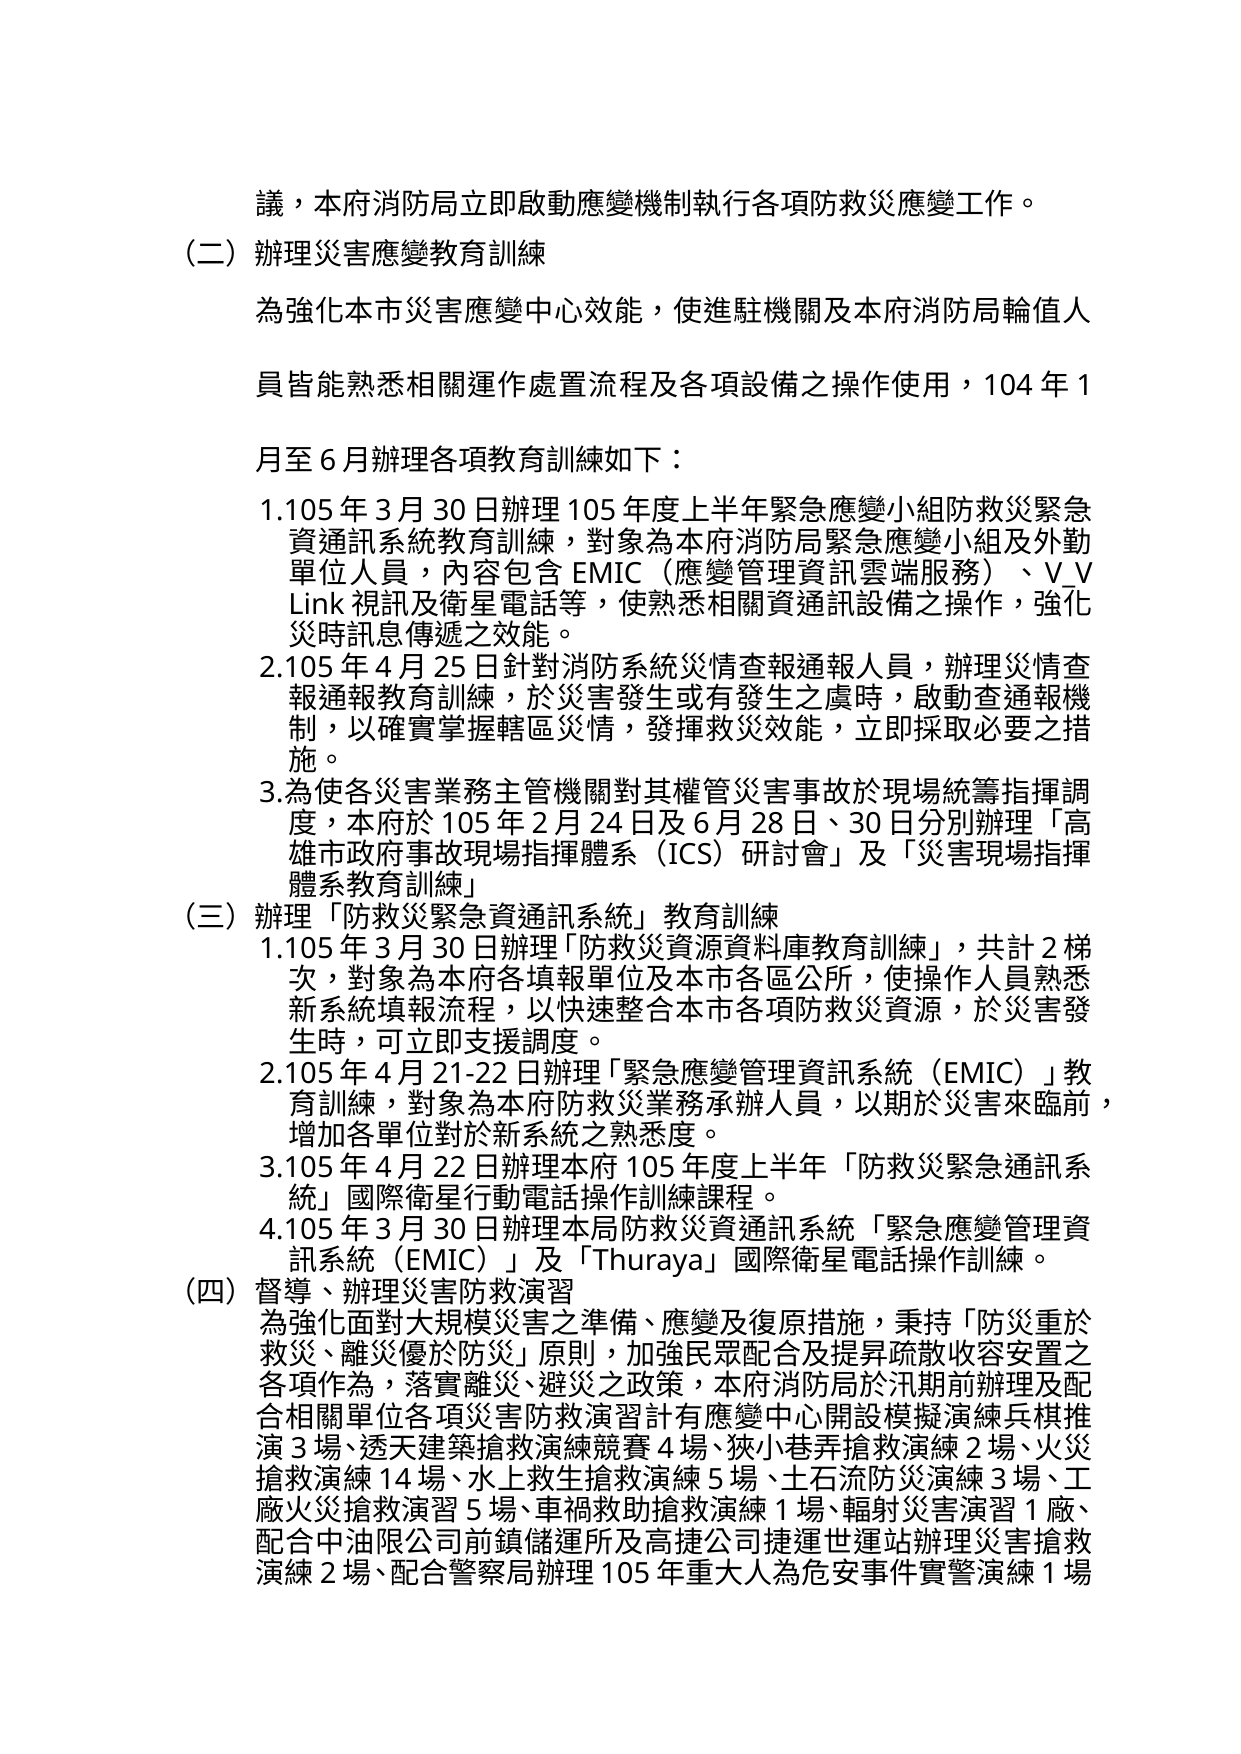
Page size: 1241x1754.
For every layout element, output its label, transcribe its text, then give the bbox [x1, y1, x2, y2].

text 為強化面對大規模災害之準備、應變及復原措施，秉持「防災重於 [259, 1308, 1092, 1339]
text （三）辦理「防救災緊急資通訊系統」教育訓練 [148, 902, 1092, 933]
text 3.105年4月22日辦理本府105年度上半年「防救災緊急通訊系統」國際衛星行動電話操作訓練課程。 [259, 1152, 1092, 1214]
text 各項作為，落實離災、避災之政策，本府消防局於汛期前辦理及配合相關單位各項災害防救演習計有應變中心開設模擬演練兵棋推演3場、透天建築搶救演練競賽4場、狹小巷弄搶救演練2場、火災搶救演練14場、水上救生搶救演練5場、土石流防災演練3場、工廠火災搶救演習5場、車禍救助搶救演練1場、輻射災害演習1廠、配合中油限公司前鎮儲運所及高捷公司捷運世運站辦理災害搶救演練2場、配合警察局辦理105年重大人為危安事件實警演練1場及105年災害防救演習1場，總計42場。 [255, 1371, 1092, 1589]
text 救災、離災優於防災」原則，加強民眾配合及提昇疏散收容安置之 [259, 1339, 1092, 1371]
text 為強化本市災害應變中心效能，使進駐機關及本府消防局輪值人員皆能熟悉相關運作處置流程及各項設備之操作使用，104年1月至6月辦理各項教育訓練如下： [255, 271, 1092, 496]
text 1.105年3月30日辦理105年度上半年緊急應變小組防救災緊急資通訊系統教育訓練，對象為本府消防局緊急應變小組及外勤單位人員，內容包含EMIC（應變管理資訊雲端服務）、V_V Link視訊及衛星電話等，使熟悉相關資通訊設備之操作，強化災時訊息傳遞之效能。 [259, 496, 1092, 652]
text （二）辦理災害應變教育訓練 [148, 239, 1092, 271]
text 4.105年3月30日辦理本局防救災資通訊系統「緊急應變管理資訊系統（EMIC）」及「Thuraya」國際衛星電話操作訓練。 [259, 1214, 1092, 1277]
text 3.為使各災害業務主管機關對其權管災害事故於現場統籌指揮調度，本府於105年2月24日及6月28日、30日分別辦理「高雄市政府事故現場指揮體系（ICS）研討會」及「災害現場指揮體系教育訓練」 [259, 777, 1092, 902]
text 議，本府消防局立即啟動應變機制執行各項防救災應變工作。 [255, 164, 1092, 239]
text 2.105年4月25日針對消防系統災情查報通報人員，辦理災情查報通報教育訓練，於災害發生或有發生之虞時，啟動查通報機制，以確實掌握轄區災情，發揮救災效能，立即採取必要之措施。 [259, 652, 1092, 777]
text 2.105年4月21-22日辦理「緊急應變管理資訊系統（EMIC）」教育訓練，對象為本府防救災業務承辦人員，以期於災害來臨前，增加各單位對於新系統之熟悉度。 [259, 1058, 1092, 1152]
text 1.105年3月30日辦理「防救災資源資料庫教育訓練」，共計2梯次，對象為本府各填報單位及本市各區公所，使操作人員熟悉新系統填報流程，以快速整合本市各項防救災資源，於災害發生時，可立即支援調度。 [259, 933, 1092, 1058]
text （四）督導、辦理災害防救演習 [148, 1277, 1092, 1308]
